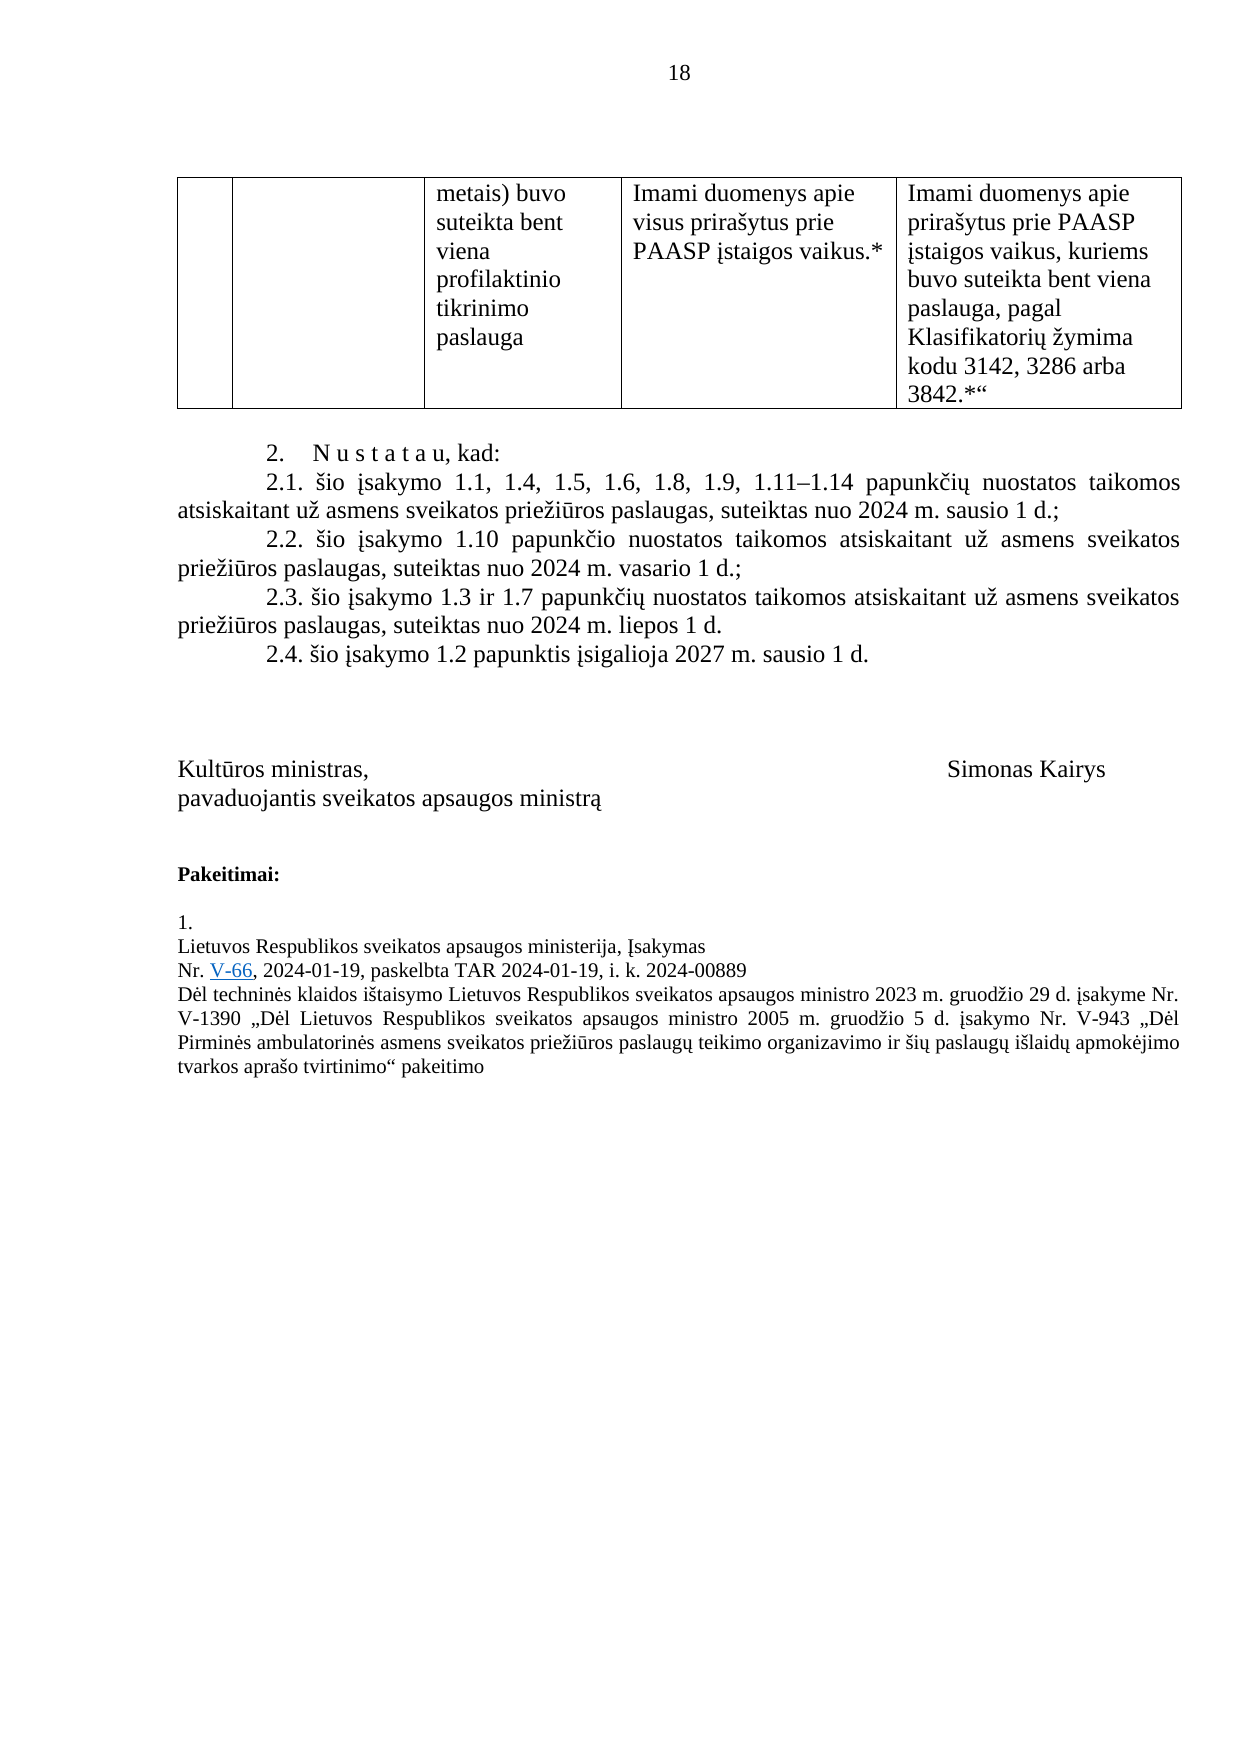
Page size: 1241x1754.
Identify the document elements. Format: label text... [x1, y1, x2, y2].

text 2.4. šio įsakymo 1.2 papunktis įsigalioja 2027 m. sausio 1 d. [177, 639, 1181, 668]
table_header Imami duomenys apie prirašytus prie PAASP įstaigos vaikus, kuriems buvo suteikta bent viena paslauga, pagal Klasifikatorių žymima kodu 3142, 3286 arba 3842.*“ [897, 178, 1181, 408]
text Dėl techninės klaidos ištaisymo Lietuvos Respublikos sveikatos apsaugos ministro 2023 m. gruodžio 29 d. įsakyme Nr. V-1390 „Dėl Lietuvos Respublikos sveikatos apsaugos ministro 2005 m. gruodžio 5 d. įsakymo Nr. V-943 „Dėl Pirminės ambulatorinės asmens sveikatos priežiūros paslaugų teikimo organizavimo ir šių paslaugų išlaidų apmokėjimo tvarkos aprašo tvirtinimo“ pakeitimo [177, 982, 1181, 1078]
text 2.1. šio įsakymo 1.1, 1.4, 1.5, 1.6, 1.8, 1.9, 1.11–1.14 papunkčių nuostatos taikomos atsiskaitant už asmens sveikatos priežiūros paslaugas, suteiktas nuo 2024 m. sausio 1 d.; [177, 467, 1181, 524]
text Lietuvos Respublikos sveikatos apsaugos ministerija, Įsakymas [177, 934, 1181, 958]
text Kultūros ministras, Simonas Kairys [177, 754, 1181, 783]
table_header [233, 178, 424, 408]
text 2. N u s t a t a u, kad: [177, 438, 1181, 467]
text Nr. V-66, 2024-01-19, paskelbta TAR 2024-01-19, i. k. 2024-00889 [177, 958, 1181, 982]
text 1. [177, 910, 1181, 934]
text 2.3. šio įsakymo 1.3 ir 1.7 papunkčių nuostatos taikomos atsiskaitant už asmens sveikatos priežiūros paslaugas, suteiktas nuo 2024 m. liepos 1 d. [177, 582, 1181, 639]
text 2.2. šio įsakymo 1.10 papunkčio nuostatos taikomos atsiskaitant už asmens sveikatos priežiūros paslaugas, suteiktas nuo 2024 m. vasario 1 d.; [177, 524, 1181, 582]
table_header Imami duomenys apie visus prirašytus prie PAASP įstaigos vaikus.* [622, 178, 896, 408]
table_header metais) buvo suteikta bent viena profilaktinio tikrinimo paslauga [425, 178, 621, 408]
text pavaduojantis sveikatos apsaugos ministrą [177, 783, 1181, 812]
text Pakeitimai: [177, 862, 1181, 886]
table_header [178, 178, 232, 408]
